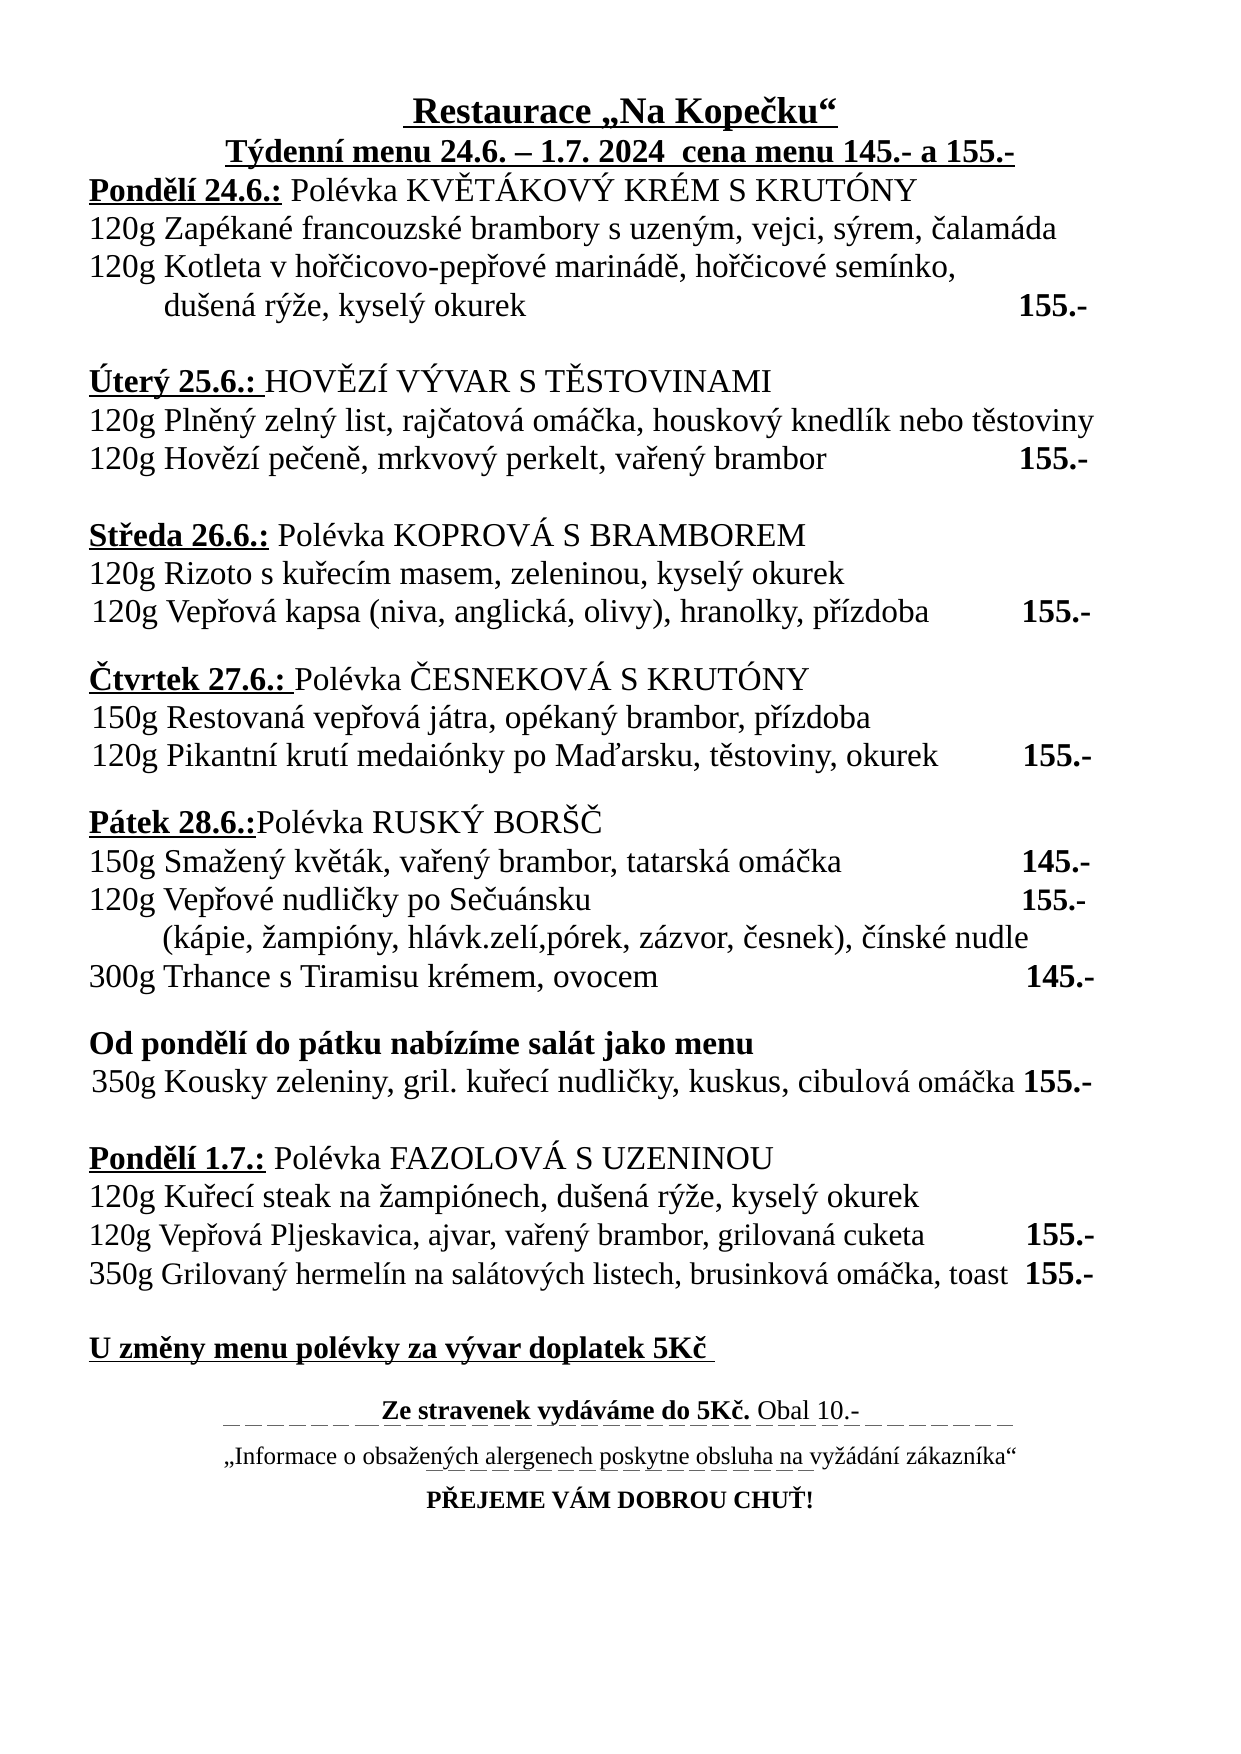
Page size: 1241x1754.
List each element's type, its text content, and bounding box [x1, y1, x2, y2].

text 120g Vepřové nudličky po Sečuánsku 155.- (kápie, žampióny, hlávk.zelí,pórek, zázvor, česnek), čínské nudle [88, 879, 1152, 956]
text 120g Plněný zelný list, rajčatová omáčka, houskový knedlík nebo těstoviny [88, 400, 1152, 438]
text 120g Hovězí pečeně, mrkvový perkelt, vařený brambor 155.- [88, 438, 1152, 477]
text 120g Pikantní krutí medaiónky po Maďarsku, těstoviny, okurek 155.- [41, 735, 1152, 774]
text 120g Zapékané francouzské brambory s uzeným, vejci, sýrem, čalamáda [88, 208, 1152, 247]
text Od pondělí do pátku nabízíme salát jako menu [88, 1023, 1152, 1061]
text Úterý 25.6.: HOVĚZÍ VÝVAR S TĚSTOVINAMI [88, 362, 1152, 400]
text „Informace o obsažených alergenech poskytne obsluha na vyžádání zákazníka“ [88, 1425, 1152, 1470]
text Pondělí 1.7.: Polévka FAZOLOVÁ S UZENINOU [88, 1138, 1152, 1176]
text 350g Grilovaný hermelín na salátových listech, brusinková omáčka, toast 155.- [88, 1253, 1152, 1291]
text 120g Kotleta v hořčicovo-pepřové marinádě, hořčicové semínko, [88, 247, 1152, 285]
text Pátek 28.6.:Polévka RUSKÝ BORŠČ [88, 802, 1152, 841]
text 150g Restovaná vepřová játra, opékaný brambor, přízdoba [41, 697, 1152, 735]
text Týdenní menu 24.6. – 1.7. 2024 cena menu 145.- a 155.- [88, 132, 1152, 170]
text Čtvrtek 27.6.: Polévka ČESNEKOVÁ S KRUTÓNY [88, 659, 1152, 697]
text 120g Rizoto s kuřecím masem, zeleninou, kyselý okurek [41, 553, 1152, 592]
text Restaurace „Na Kopečku“ [88, 88, 1152, 132]
text 120g Vepřová kapsa (niva, anglická, olivy), hranolky, přízdoba 155.- [41, 592, 1152, 630]
text 120g Kuřecí steak na žampiónech, dušená rýže, kyselý okurek [88, 1176, 1152, 1214]
text Středa 26.6.: Polévka KOPROVÁ S BRAMBOREM [41, 477, 1152, 553]
text 150g Smažený květák, vařený brambor, tatarská omáčka 145.- [88, 841, 1152, 879]
text dušená rýže, kyselý okurek 155.- [88, 285, 1152, 323]
text 120g Vepřová Pljeskavica, ajvar, vařený brambor, grilovaná cuketa 155.- [88, 1214, 1152, 1253]
text Pondělí 24.6.: Polévka KVĚTÁKOVÝ KRÉM S KRUTÓNY [88, 170, 1152, 208]
text PŘEJEME VÁM DOBROU CHUŤ! [88, 1470, 1152, 1514]
text U změny menu polévky za vývar doplatek 5Kč [88, 1291, 1152, 1366]
text 300g Trhance s Tiramisu krémem, ovocem 145.- [41, 956, 1152, 994]
text Ze stravenek vydáváme do 5Kč. Obal 10.- [88, 1394, 1152, 1425]
text 350g Kousky zeleniny, gril. kuřecí nudličky, kuskus, cibulová omáčka 155.- [41, 1061, 1152, 1099]
